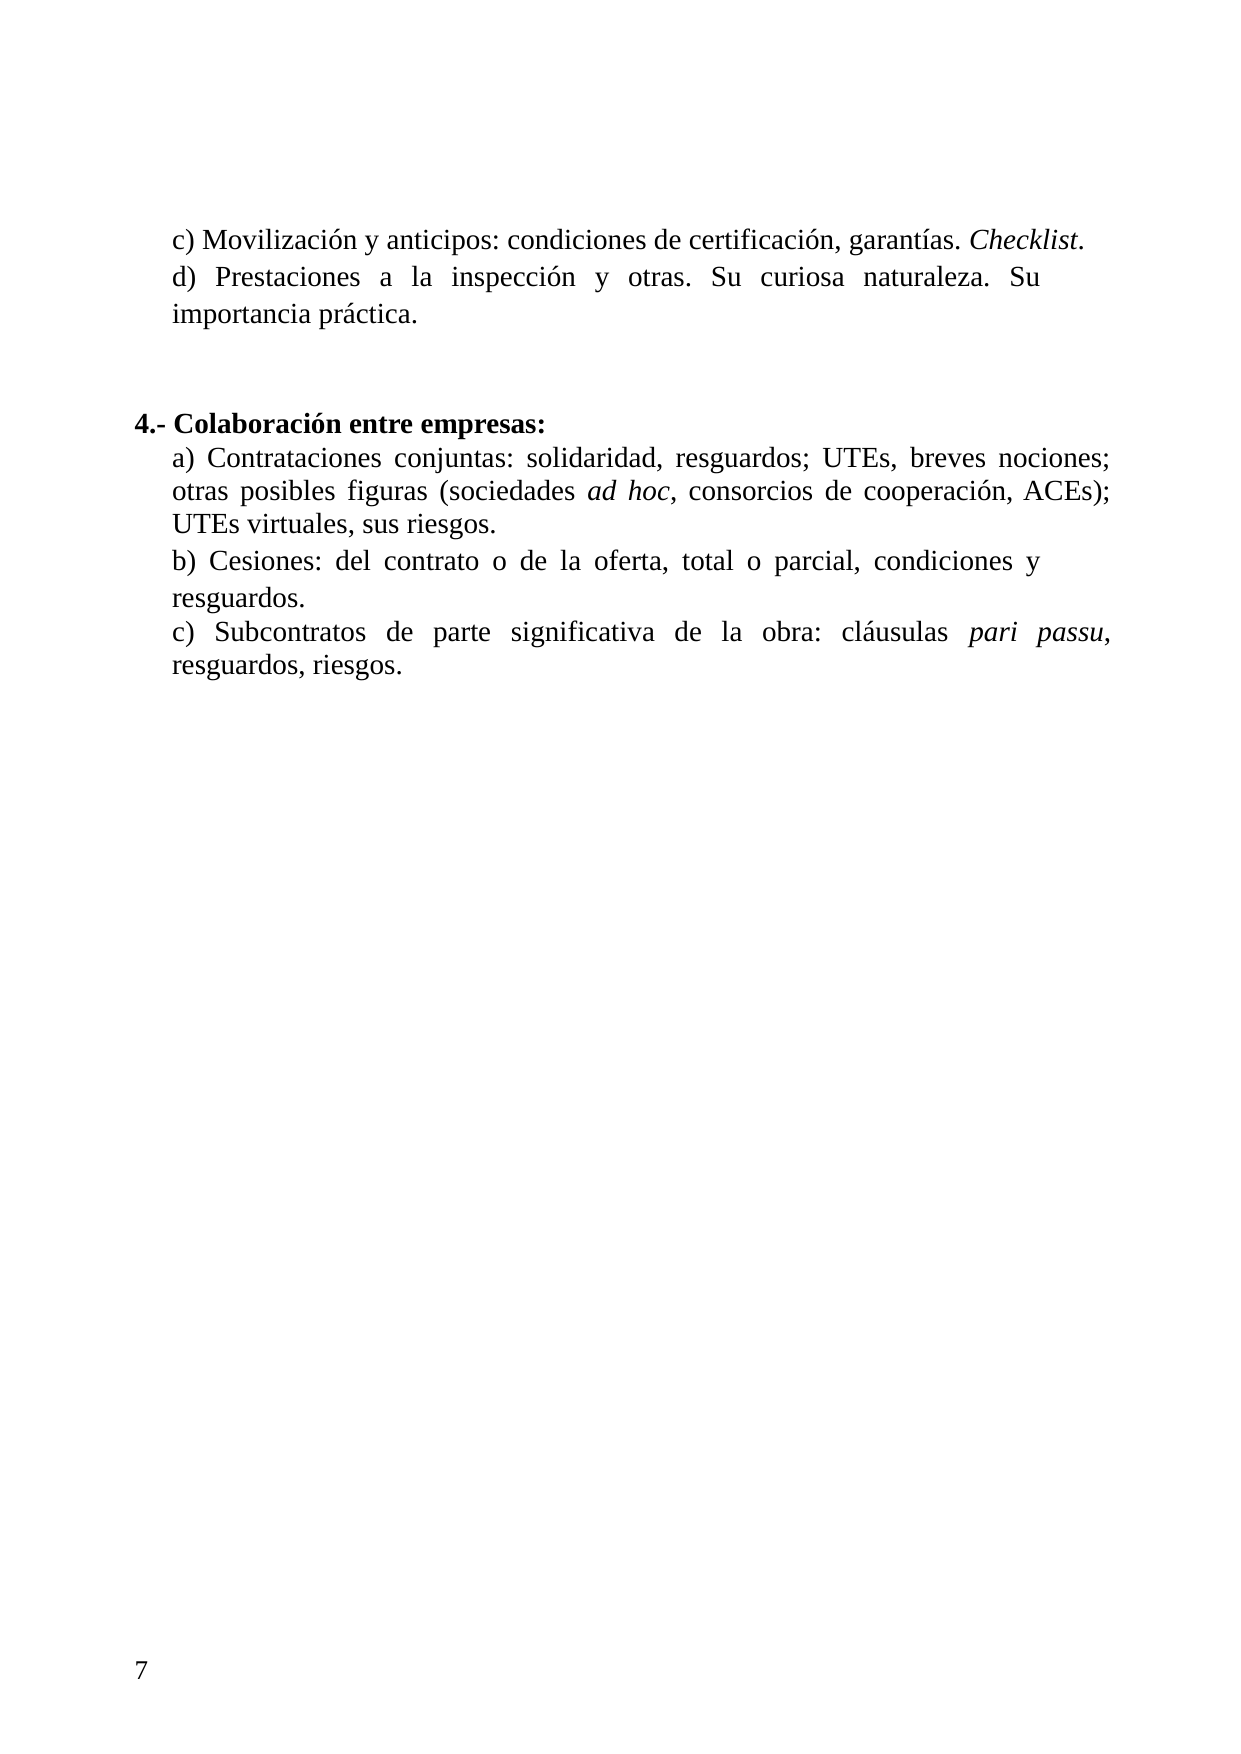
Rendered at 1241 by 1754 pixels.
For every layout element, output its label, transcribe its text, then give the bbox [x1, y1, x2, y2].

text c) Movilización y anticipos: condiciones de certificación, garantías. Checklist. [172, 223, 1111, 256]
text 4.- Colaboración entre empresas: [134, 406, 1111, 441]
text c) Subcontratos de parte significativa de la obra: cláusulas pari passu, resguardos, riesgos. [172, 616, 1111, 681]
text a) Contrataciones conjuntas: solidaridad, resguardos; UTEs, breves nociones; otras posibles figuras (sociedades ad hoc, consorcios de cooperación, ACEs); UTEs virtuales, sus riesgos. [172, 441, 1111, 539]
text d) Prestaciones a la inspección y otras. Su curiosa naturaleza. Su importancia práctica. [172, 256, 1041, 331]
text b) Cesiones: del contrato o de la oferta, total o parcial, condiciones y resguardos. [172, 540, 1042, 615]
